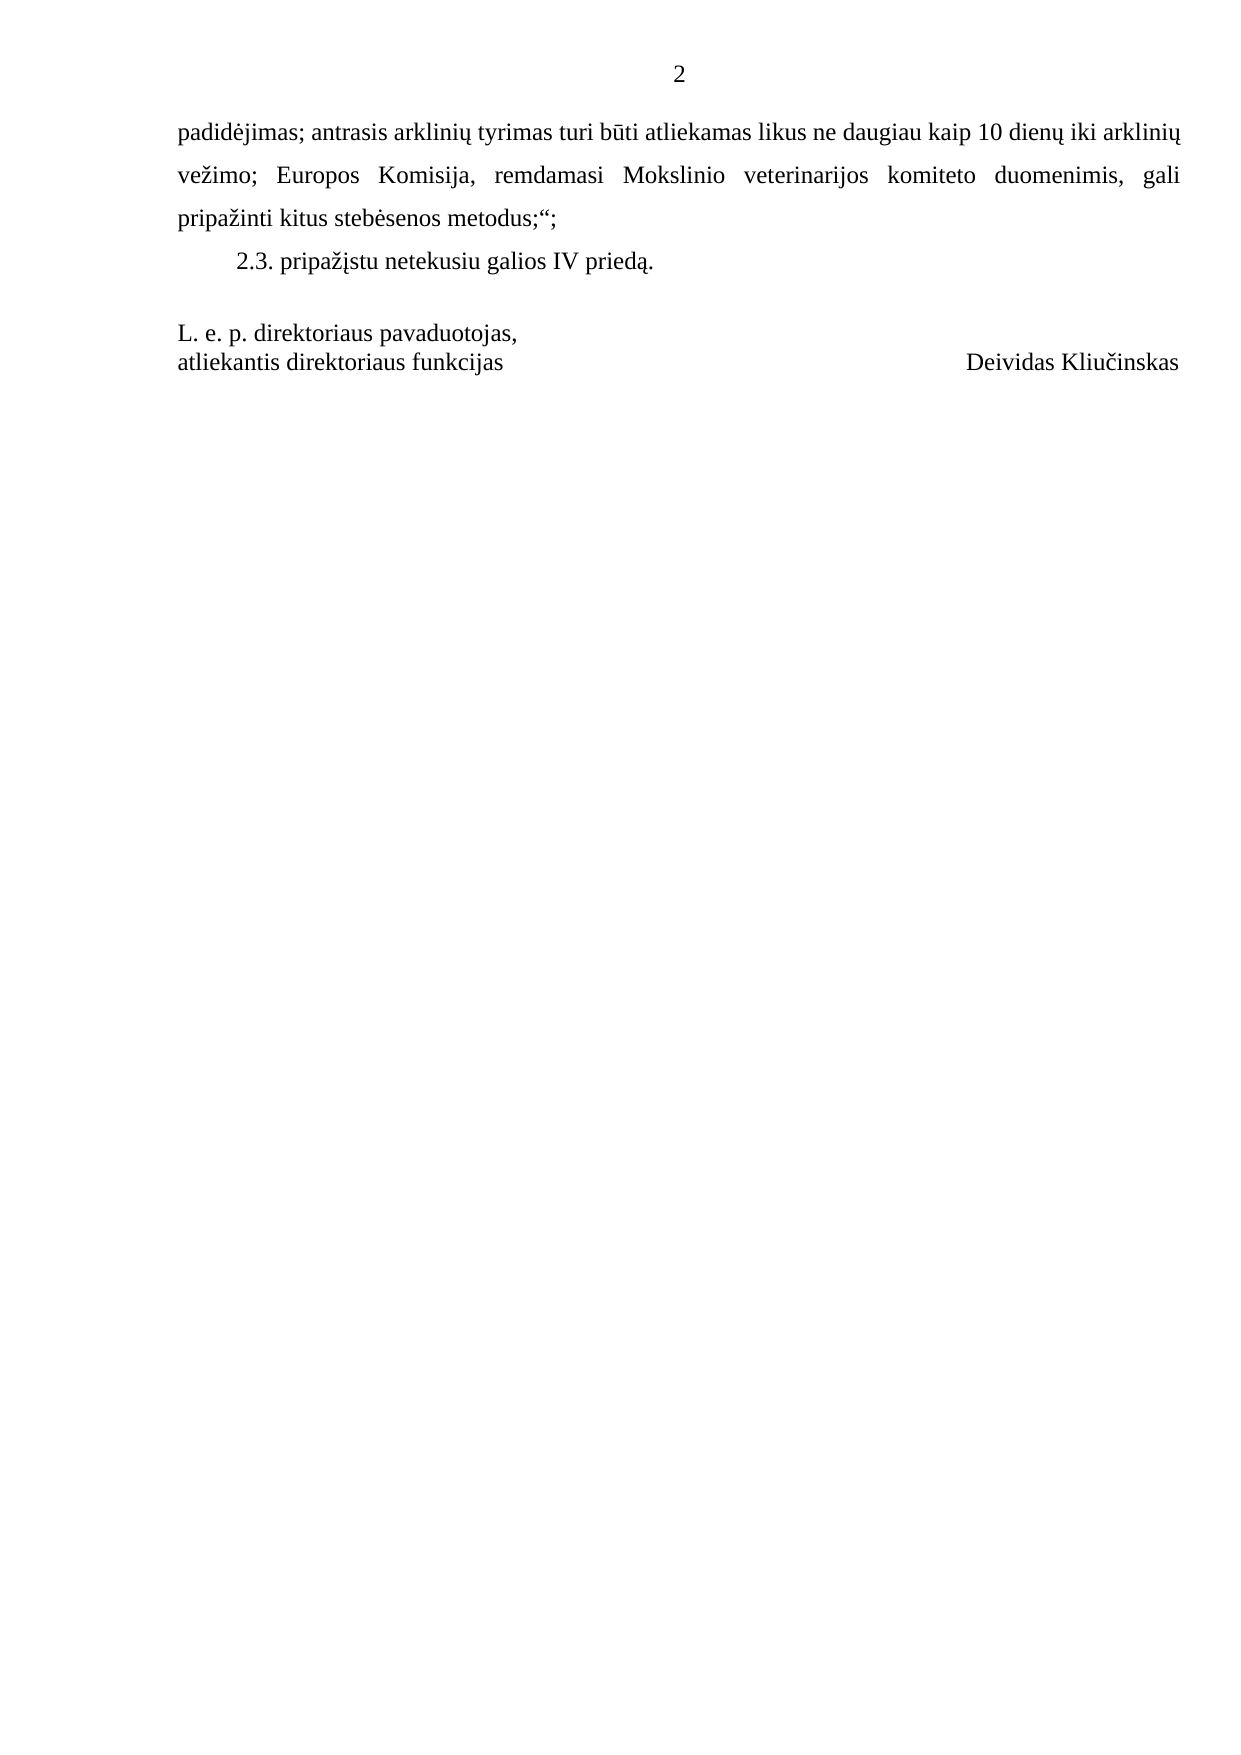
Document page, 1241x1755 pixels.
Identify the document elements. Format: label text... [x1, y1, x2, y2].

text L. e. p. direktoriaus pavaduotojas, [177, 318, 1181, 347]
text padidėjimas; antrasis arklinių tyrimas turi būti atliekamas likus ne daugiau kaip 10 dienų iki arklinių vežimo; Europos Komisija, remdamasi Mokslinio veterinarijos komiteto duomenimis, gali pripažinti kitus stebėsenos metodus;“; [177, 117, 1181, 232]
text atliekantis direktoriaus funkcijas Deividas Kliučinskas [177, 347, 1181, 375]
text 2.3. pripažįstu netekusiu galios IV priedą. [177, 246, 1181, 275]
